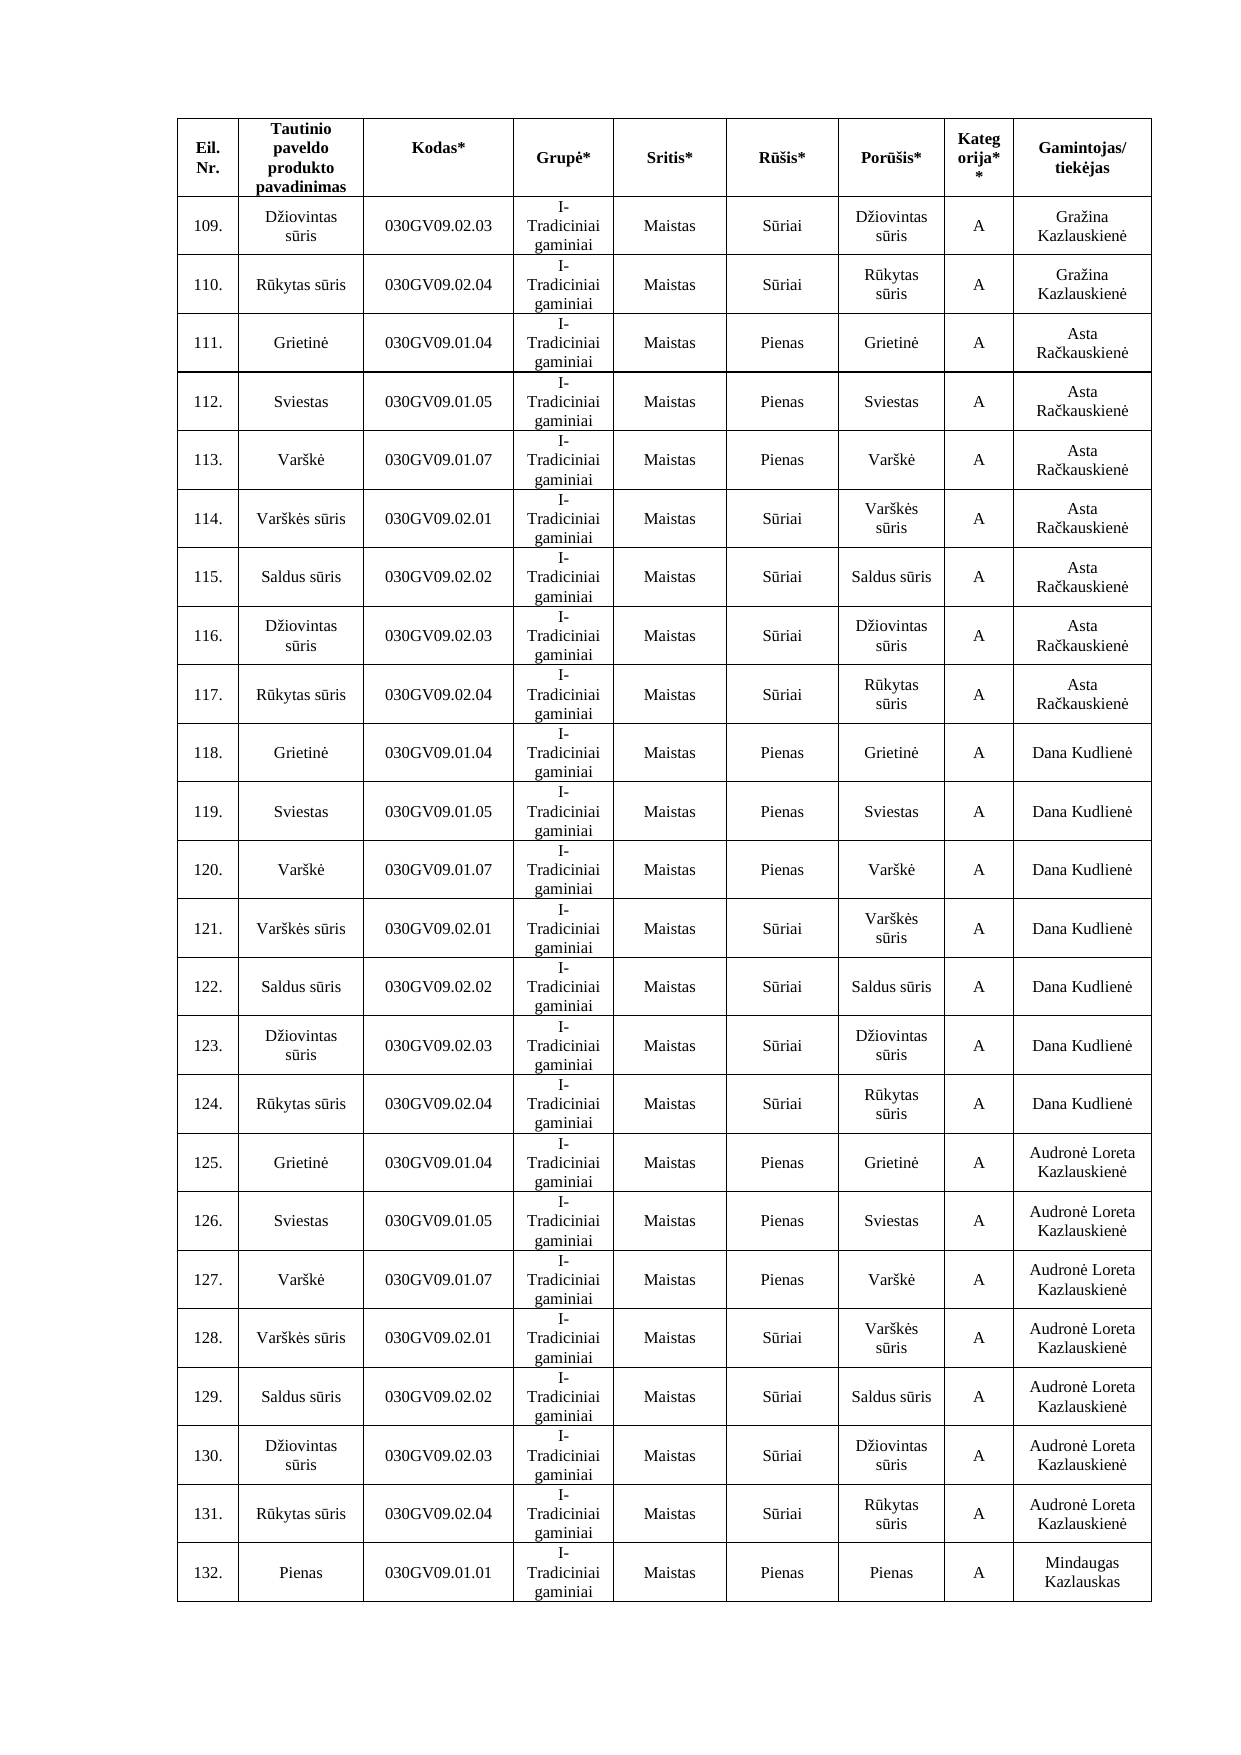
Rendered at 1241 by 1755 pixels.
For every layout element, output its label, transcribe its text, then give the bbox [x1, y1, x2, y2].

table_cell 030GV09.01.05 [364, 782, 513, 840]
table_cell 030GV09.02.02 [364, 958, 513, 1015]
table_cell 123. [178, 1016, 238, 1074]
table_cell 110. [178, 255, 238, 313]
table_cell Maistas [614, 841, 726, 898]
table_cell Audronė Loreta Kazlauskienė [1014, 1426, 1151, 1484]
table_cell Grietinė [839, 314, 944, 371]
table_cell 030GV09.02.03 [364, 607, 513, 664]
table_cell Saldus sūris [839, 958, 944, 1015]
table_cell I-Tradiciniai gaminiai [514, 1016, 613, 1074]
table_cell 130. [178, 1426, 238, 1484]
table_cell A [945, 197, 1013, 254]
table_cell 030GV09.01.07 [364, 841, 513, 898]
table_cell A [945, 373, 1013, 430]
table_cell A [945, 1251, 1013, 1308]
table_cell I-Tradiciniai gaminiai [514, 1134, 613, 1191]
table_cell Varškės sūris [839, 1309, 944, 1367]
table_cell 030GV09.02.03 [364, 1426, 513, 1484]
table_cell Grietinė [239, 314, 363, 371]
table_cell 114. [178, 490, 238, 547]
table_cell Sūriai [727, 1368, 838, 1425]
table_cell Maistas [614, 1368, 726, 1425]
table_cell 109. [178, 197, 238, 254]
table_cell Sūriai [727, 1485, 838, 1542]
table_cell I-Tradiciniai gaminiai [514, 373, 613, 430]
table_cell A [945, 490, 1013, 547]
table_cell Asta Račkauskienė [1014, 607, 1151, 664]
table_cell I-Tradiciniai gaminiai [514, 1426, 613, 1484]
table_cell Sūriai [727, 958, 838, 1015]
table_cell Maistas [614, 548, 726, 606]
table_cell Pienas [727, 431, 838, 488]
table_cell Audronė Loreta Kazlauskienė [1014, 1192, 1151, 1249]
table_cell Sūriai [727, 1309, 838, 1367]
table_cell Pienas [239, 1543, 363, 1601]
table_cell A [945, 958, 1013, 1015]
table_cell A [945, 841, 1013, 898]
table_cell 122. [178, 958, 238, 1015]
table_cell A [945, 782, 1013, 840]
table_cell Sūriai [727, 197, 838, 254]
table_cell I-Tradiciniai gaminiai [514, 1192, 613, 1249]
table_cell A [945, 431, 1013, 488]
table_cell Džiovintas sūris [839, 607, 944, 664]
table_cell Džiovintas sūris [839, 1016, 944, 1074]
table_cell A [945, 255, 1013, 313]
table_cell Dana Kudlienė [1014, 782, 1151, 840]
table_cell A [945, 548, 1013, 606]
table_cell A [945, 1016, 1013, 1074]
table_cell Sūriai [727, 665, 838, 723]
table_cell Maistas [614, 1543, 726, 1601]
table_cell Dana Kudlienė [1014, 1075, 1151, 1132]
table_cell Sūriai [727, 255, 838, 313]
table_cell 030GV09.02.04 [364, 255, 513, 313]
table_cell Maistas [614, 255, 726, 313]
table_cell Rūkytas sūris [839, 255, 944, 313]
table_cell Grietinė [839, 724, 944, 781]
table_cell Maistas [614, 431, 726, 488]
table_cell Asta Račkauskienė [1014, 665, 1151, 723]
table_cell Sūriai [727, 1016, 838, 1074]
table_cell Dana Kudlienė [1014, 958, 1151, 1015]
table_cell Maistas [614, 1016, 726, 1074]
table_header Kodas* [364, 119, 513, 196]
table_cell I-Tradiciniai gaminiai [514, 607, 613, 664]
table_header Grupė* [514, 119, 613, 196]
table_cell 030GV09.02.04 [364, 665, 513, 723]
table_cell 124. [178, 1075, 238, 1132]
table_cell A [945, 665, 1013, 723]
table_header Sritis* [614, 119, 726, 196]
table_cell I-Tradiciniai gaminiai [514, 724, 613, 781]
table_cell I-Tradiciniai gaminiai [514, 782, 613, 840]
table_cell Maistas [614, 1485, 726, 1542]
table_cell Varškė [239, 841, 363, 898]
table_cell A [945, 1368, 1013, 1425]
table_cell 115. [178, 548, 238, 606]
table_cell 127. [178, 1251, 238, 1308]
table_cell 030GV09.02.01 [364, 899, 513, 957]
table_cell 030GV09.02.02 [364, 548, 513, 606]
table_cell I-Tradiciniai gaminiai [514, 255, 613, 313]
table_cell I-Tradiciniai gaminiai [514, 665, 613, 723]
table_cell A [945, 1485, 1013, 1542]
table_cell Rūkytas sūris [839, 665, 944, 723]
table_cell Dana Kudlienė [1014, 841, 1151, 898]
table_cell 030GV09.01.04 [364, 314, 513, 371]
table_cell 129. [178, 1368, 238, 1425]
table_cell A [945, 1309, 1013, 1367]
table_cell Saldus sūris [239, 548, 363, 606]
table_cell Pienas [839, 1543, 944, 1601]
table_cell A [945, 607, 1013, 664]
table_cell Saldus sūris [839, 1368, 944, 1425]
table_cell Gražina Kazlauskienė [1014, 197, 1151, 254]
table_cell 030GV09.01.01 [364, 1543, 513, 1601]
table_cell Rūkytas sūris [239, 665, 363, 723]
table_cell Asta Račkauskienė [1014, 431, 1151, 488]
table_cell A [945, 1134, 1013, 1191]
table_cell I-Tradiciniai gaminiai [514, 490, 613, 547]
table_cell Maistas [614, 607, 726, 664]
table_cell Maistas [614, 958, 726, 1015]
table_cell Pienas [727, 1543, 838, 1601]
table_cell Asta Račkauskienė [1014, 548, 1151, 606]
table_cell Gražina Kazlauskienė [1014, 255, 1151, 313]
table_cell Varškės sūris [239, 1309, 363, 1367]
table_cell 132. [178, 1543, 238, 1601]
table_cell Rūkytas sūris [239, 255, 363, 313]
table_cell Pienas [727, 841, 838, 898]
table_header Tautinio paveldo produkto pavadinimas [239, 119, 363, 196]
table_cell 117. [178, 665, 238, 723]
table_cell Varškė [839, 841, 944, 898]
table_cell Pienas [727, 314, 838, 371]
table_cell I-Tradiciniai gaminiai [514, 1485, 613, 1542]
table_cell Džiovintas sūris [839, 197, 944, 254]
table_cell Maistas [614, 197, 726, 254]
table_cell Saldus sūris [239, 1368, 363, 1425]
table_cell Sviestas [239, 373, 363, 430]
table_cell Asta Račkauskienė [1014, 314, 1151, 371]
table_cell Saldus sūris [839, 548, 944, 606]
table_cell I-Tradiciniai gaminiai [514, 958, 613, 1015]
table_cell 030GV09.01.07 [364, 431, 513, 488]
table_cell Sūriai [727, 899, 838, 957]
table_cell I-Tradiciniai gaminiai [514, 197, 613, 254]
table_header Rūšis* [727, 119, 838, 196]
table_cell Sviestas [839, 1192, 944, 1249]
table_cell Sūriai [727, 548, 838, 606]
table_cell Pienas [727, 1251, 838, 1308]
table_cell Maistas [614, 1309, 726, 1367]
table_header Porūšis* [839, 119, 944, 196]
table_cell Audronė Loreta Kazlauskienė [1014, 1251, 1151, 1308]
table_cell Audronė Loreta Kazlauskienė [1014, 1368, 1151, 1425]
table_cell Maistas [614, 782, 726, 840]
table_cell I-Tradiciniai gaminiai [514, 1368, 613, 1425]
table_cell 121. [178, 899, 238, 957]
table_cell Rūkytas sūris [239, 1485, 363, 1542]
table_cell 030GV09.01.05 [364, 1192, 513, 1249]
table_cell Maistas [614, 899, 726, 957]
table_cell Pienas [727, 1134, 838, 1191]
table_cell Dana Kudlienė [1014, 1016, 1151, 1074]
table_cell Maistas [614, 314, 726, 371]
table_cell Sūriai [727, 607, 838, 664]
table_cell Maistas [614, 1134, 726, 1191]
table_cell Mindaugas Kazlauskas [1014, 1543, 1151, 1601]
table_cell A [945, 1543, 1013, 1601]
table_cell Sviestas [239, 1192, 363, 1249]
table_cell Džiovintas sūris [239, 607, 363, 664]
table_cell A [945, 1075, 1013, 1132]
table_cell I-Tradiciniai gaminiai [514, 841, 613, 898]
table_cell Pienas [727, 724, 838, 781]
table_cell Grietinė [839, 1134, 944, 1191]
table_cell Maistas [614, 490, 726, 547]
table_cell 118. [178, 724, 238, 781]
table_cell Varškės sūris [239, 490, 363, 547]
table_cell Varškė [839, 431, 944, 488]
table_cell Džiovintas sūris [839, 1426, 944, 1484]
table_cell Maistas [614, 1192, 726, 1249]
table_cell Dana Kudlienė [1014, 724, 1151, 781]
table_cell 131. [178, 1485, 238, 1542]
table_cell A [945, 724, 1013, 781]
table_cell 030GV09.01.04 [364, 1134, 513, 1191]
table_cell I-Tradiciniai gaminiai [514, 1075, 613, 1132]
table_cell Sūriai [727, 1426, 838, 1484]
table_cell Saldus sūris [239, 958, 363, 1015]
table_cell Rūkytas sūris [239, 1075, 363, 1132]
table_cell Sviestas [839, 782, 944, 840]
table_cell Varškės sūris [839, 490, 944, 547]
table_cell 030GV09.02.04 [364, 1485, 513, 1542]
table_cell Rūkytas sūris [839, 1485, 944, 1542]
table_cell Sūriai [727, 490, 838, 547]
table_cell 113. [178, 431, 238, 488]
table_header Gamintojas/ tiekėjas [1014, 119, 1151, 196]
table_cell Maistas [614, 665, 726, 723]
table_cell Pienas [727, 1192, 838, 1249]
table_cell Džiovintas sūris [239, 197, 363, 254]
table_cell A [945, 899, 1013, 957]
table_cell Rūkytas sūris [839, 1075, 944, 1132]
table_cell 128. [178, 1309, 238, 1367]
table_cell 125. [178, 1134, 238, 1191]
table_cell Varškė [239, 1251, 363, 1308]
table_cell Varškė [839, 1251, 944, 1308]
table_cell 030GV09.02.02 [364, 1368, 513, 1425]
table_cell Pienas [727, 373, 838, 430]
table_cell 030GV09.02.01 [364, 1309, 513, 1367]
table_cell 030GV09.01.07 [364, 1251, 513, 1308]
table_cell I-Tradiciniai gaminiai [514, 1543, 613, 1601]
table_cell Džiovintas sūris [239, 1016, 363, 1074]
table_cell Varškė [239, 431, 363, 488]
table_cell 030GV09.02.04 [364, 1075, 513, 1132]
table_cell A [945, 1192, 1013, 1249]
table_cell Asta Račkauskienė [1014, 373, 1151, 430]
table_cell I-Tradiciniai gaminiai [514, 1309, 613, 1367]
table_cell Sviestas [839, 373, 944, 430]
table_cell 030GV09.01.05 [364, 373, 513, 430]
table_header Eil. Nr. [178, 119, 238, 196]
table_cell Grietinė [239, 1134, 363, 1191]
table_cell Džiovintas sūris [239, 1426, 363, 1484]
table_cell A [945, 314, 1013, 371]
table_cell 030GV09.01.04 [364, 724, 513, 781]
table_header Kategorija** [945, 119, 1013, 196]
table_cell 030GV09.02.03 [364, 1016, 513, 1074]
table_cell I-Tradiciniai gaminiai [514, 314, 613, 371]
table_cell Audronė Loreta Kazlauskienė [1014, 1309, 1151, 1367]
table_cell Maistas [614, 1075, 726, 1132]
table_cell I-Tradiciniai gaminiai [514, 899, 613, 957]
table_cell Maistas [614, 724, 726, 781]
table_cell Sūriai [727, 1075, 838, 1132]
table_cell Sviestas [239, 782, 363, 840]
table_cell Maistas [614, 373, 726, 430]
table_cell Audronė Loreta Kazlauskienė [1014, 1485, 1151, 1542]
table_cell 120. [178, 841, 238, 898]
table_cell 030GV09.02.03 [364, 197, 513, 254]
table_cell I-Tradiciniai gaminiai [514, 431, 613, 488]
table_cell I-Tradiciniai gaminiai [514, 548, 613, 606]
table_cell 119. [178, 782, 238, 840]
table_cell Varškės sūris [239, 899, 363, 957]
table_cell Dana Kudlienė [1014, 899, 1151, 957]
table_cell 116. [178, 607, 238, 664]
table_cell Pienas [727, 782, 838, 840]
table_cell 126. [178, 1192, 238, 1249]
table_cell Grietinė [239, 724, 363, 781]
table_cell 111. [178, 314, 238, 371]
table_cell Audronė Loreta Kazlauskienė [1014, 1134, 1151, 1191]
table_cell 030GV09.02.01 [364, 490, 513, 547]
table_cell Asta Račkauskienė [1014, 490, 1151, 547]
table_cell A [945, 1426, 1013, 1484]
table_cell Maistas [614, 1426, 726, 1484]
table_cell I-Tradiciniai gaminiai [514, 1251, 613, 1308]
table_cell Varškės sūris [839, 899, 944, 957]
table_cell Maistas [614, 1251, 726, 1308]
table_cell 112. [178, 373, 238, 430]
